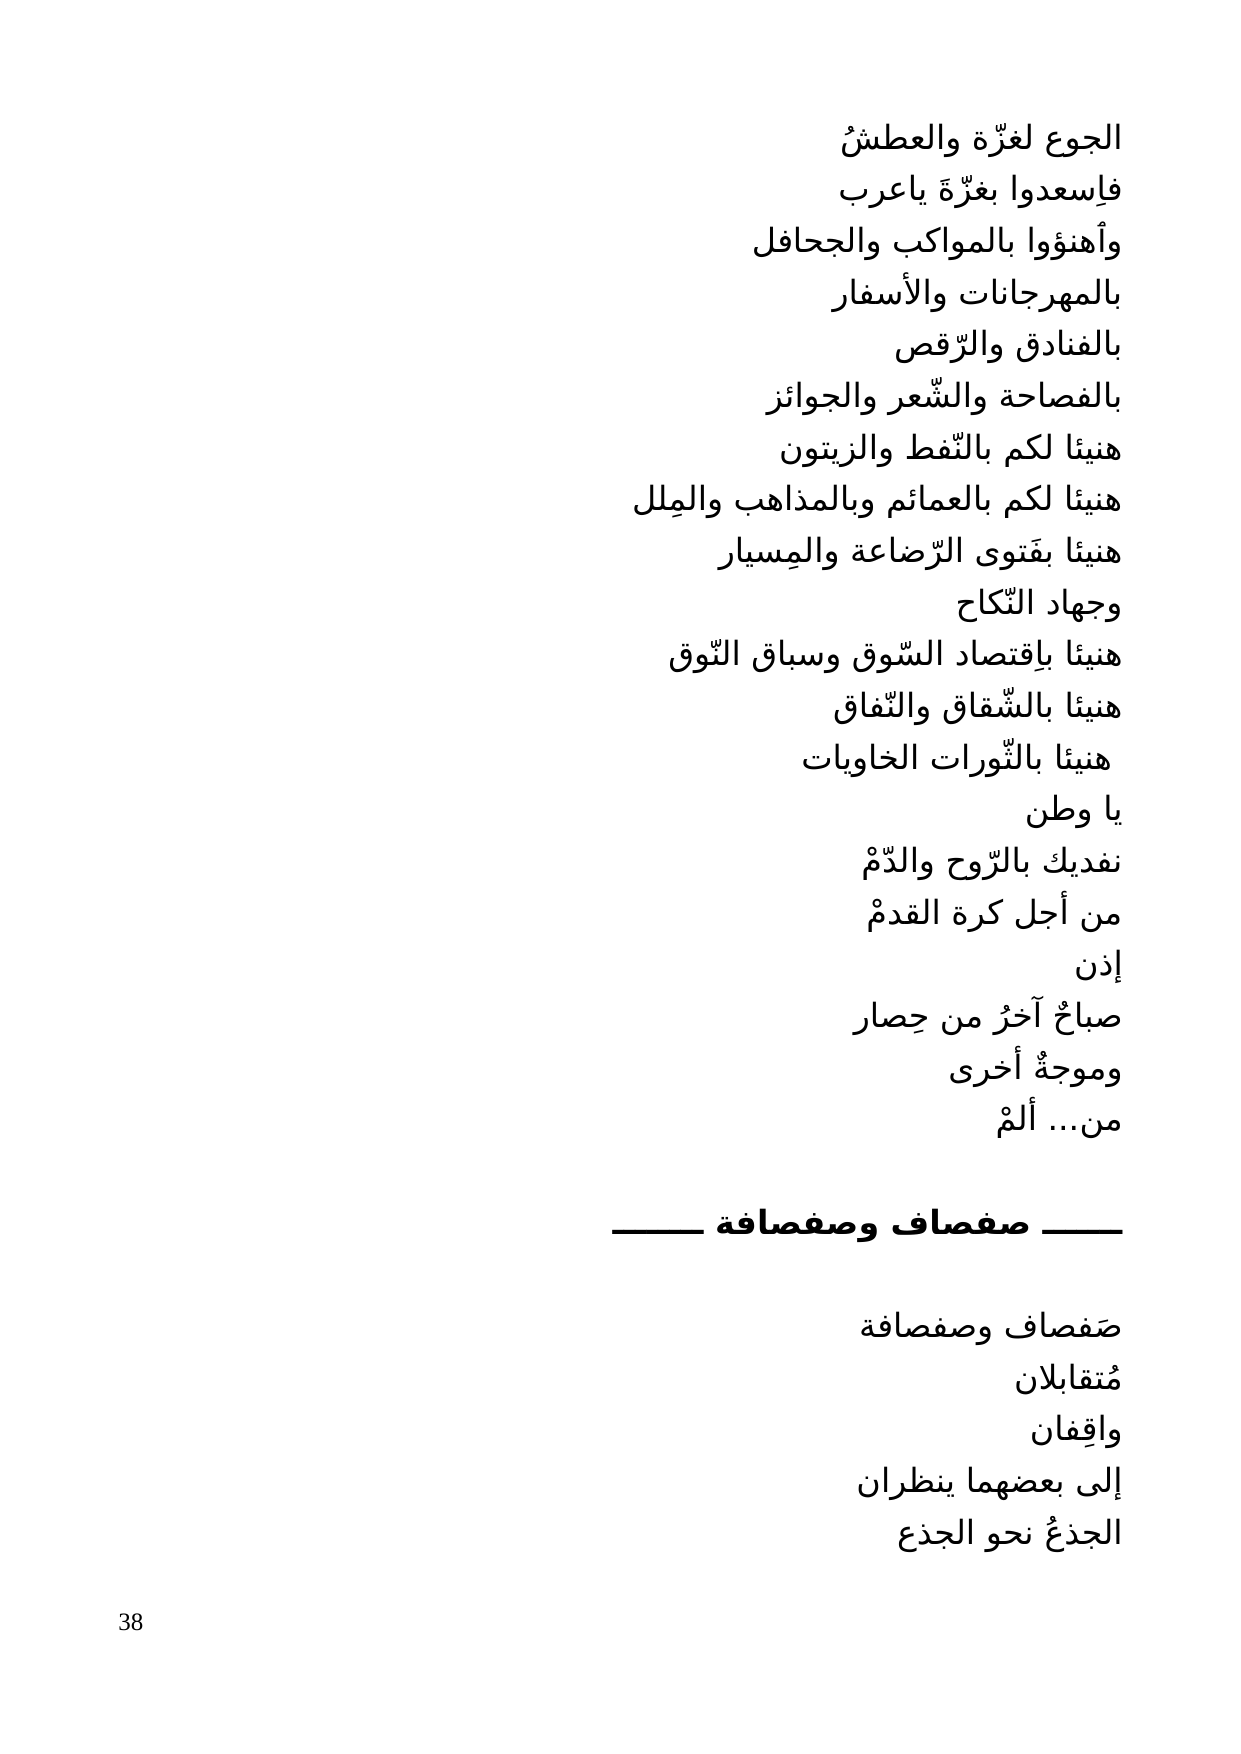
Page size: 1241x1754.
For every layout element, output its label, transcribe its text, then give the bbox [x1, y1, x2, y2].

text صباحٌ آخرُ من حِصار [118, 996, 1122, 1035]
text هنيئا لكم بالعمائم وبالمذاهب والمِلل [118, 480, 1122, 519]
text هنيئا بالشّقاق والنّفاق [118, 686, 1122, 725]
text وموجةٌ أخرى [118, 1048, 1122, 1087]
text هنيئا لكم بالنّفط والزيتون [118, 428, 1122, 467]
text إلى بعضهما ينظران [118, 1461, 1122, 1500]
text من أجل كرة القدمْ [118, 893, 1122, 932]
text فاِسعدوا بغزّةَ ياعرب [118, 170, 1122, 209]
text إذن [118, 945, 1122, 984]
text ـــــــ صفصاف وصفصافة ــــــــ [118, 1203, 1122, 1242]
text من... ألمْ [118, 1100, 1122, 1139]
text صَفصاف وصفصافة [118, 1306, 1122, 1345]
text الجذعُ نحو الجذع [118, 1513, 1122, 1552]
text هنيئا بالثّورات الخاويات [118, 738, 1122, 777]
text نفديك بالرّوح والدّمْ [118, 841, 1122, 880]
text هنيئا بفَتوى الرّضاعة والمِسيار [118, 531, 1122, 570]
text وجهاد النّكاح [118, 583, 1122, 622]
text بالمهرجانات والأسفار [118, 273, 1122, 312]
text يا وطن [118, 790, 1122, 829]
text بالفنادق والرّقص [118, 325, 1122, 364]
text مُتقابلان [118, 1358, 1122, 1397]
text الجوع لغزّة والعطشُ [118, 118, 1122, 157]
text وٱهنؤوا بالمواكب والجحافل [118, 221, 1122, 260]
text واقِفان [118, 1410, 1122, 1449]
text بالفصاحة والشّعر والجوائز [118, 376, 1122, 415]
text هنيئا باِقتصاد السّوق وسباق النّوق [118, 635, 1122, 674]
